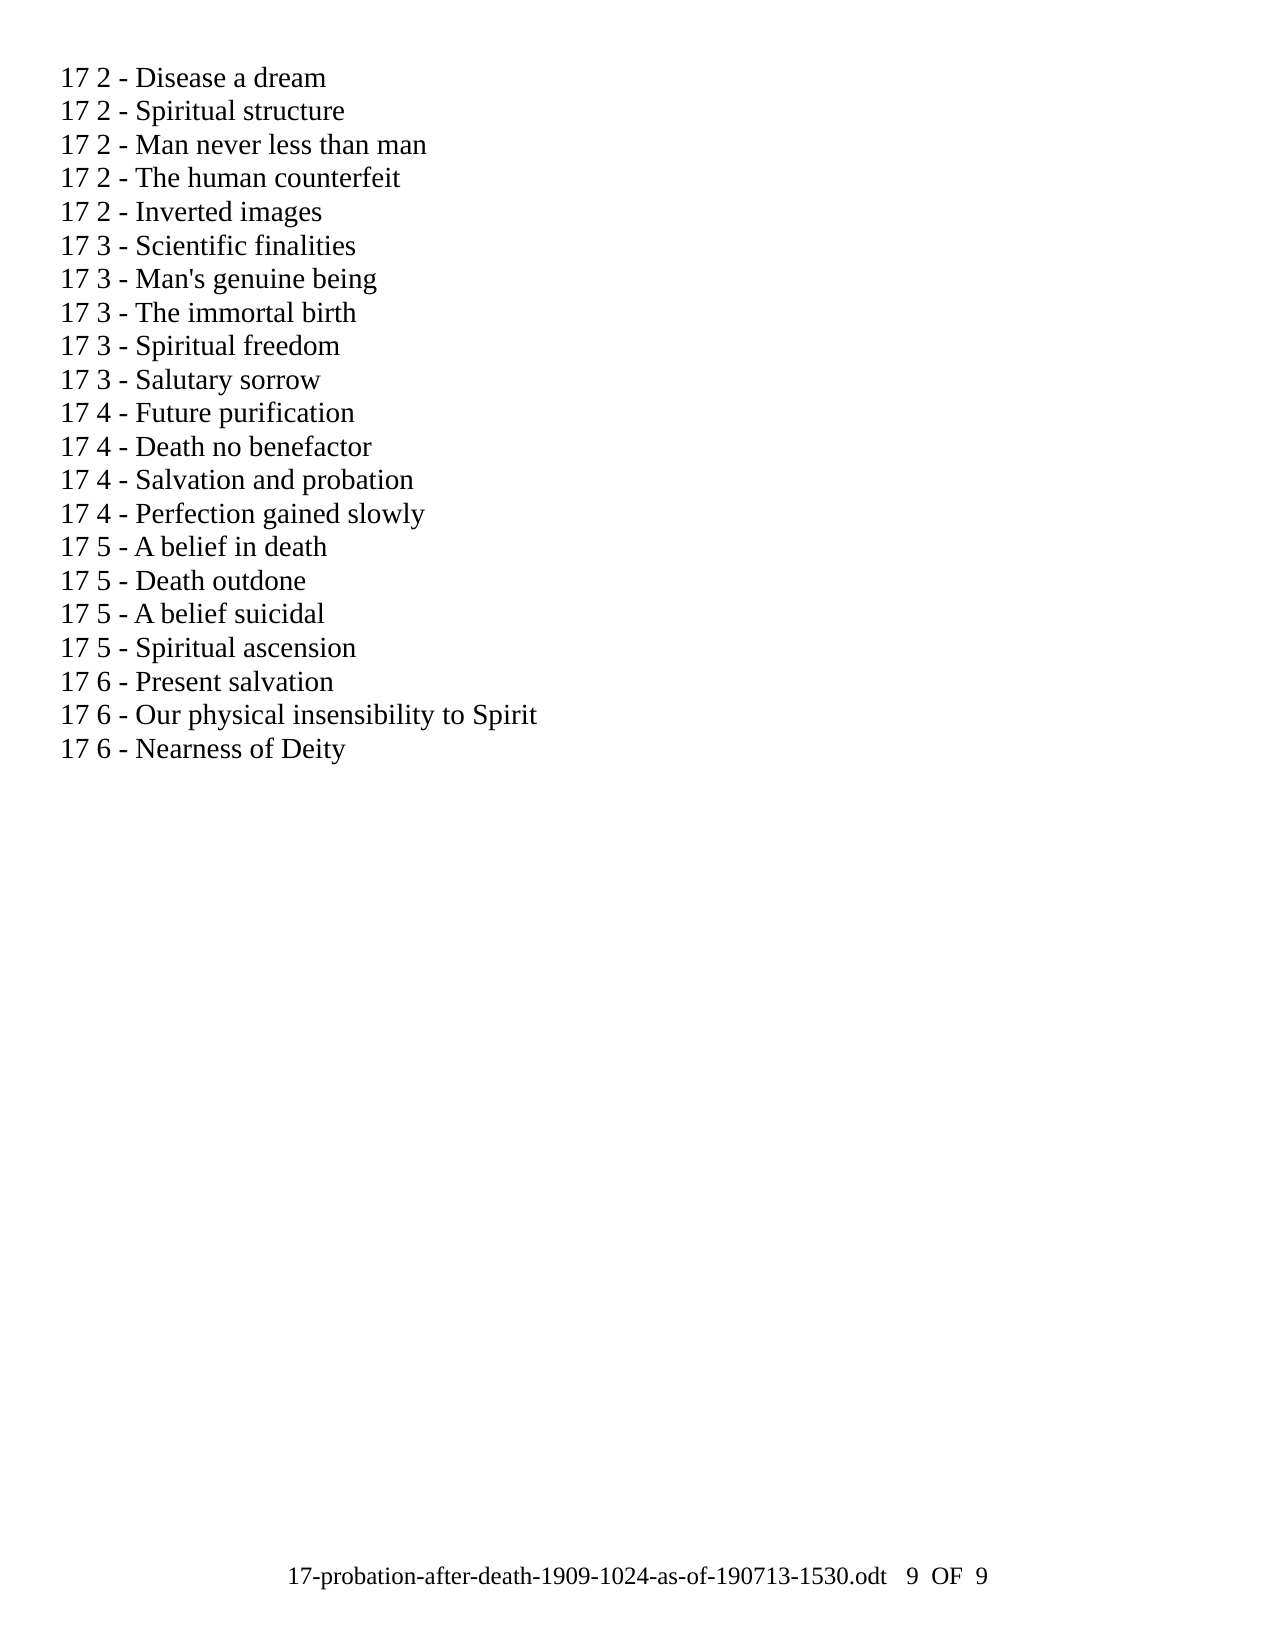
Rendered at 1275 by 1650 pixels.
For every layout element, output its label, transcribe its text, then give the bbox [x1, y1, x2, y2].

text Revelation 7:1-3,9-12 1 And after these things I saw four angels standing on the four corners of the earth, holding the four winds of the earth, that the wind should not blow on the earth, nor on the sea, nor on any tree. 2 And I saw another angel ascending from the east, having the seal of the living God: and he cried with a loud voice to the four angels, to whom it was given to hurt the earth and the sea, 3 Saying, Hurt not the earth, neither the sea, nor the trees, till we have sealed the servants of our God in their foreheads. 9 After this I beheld, and, lo, a great multitude, which no man could number, of all nations, and kindreds, and people, and tongues, stood before the throne, and before the Lamb, clothed with white robes, and palms in their hands; 10 And cried with a loud voice, saying, Salvation to our God which sitteth upon the throne, and unto the Lamb. 11 And all the angels stood round about the throne, and about the elders and the four beasts, and fell before the throne on their faces, and worshipped God, 12 Saying, Amen: Blessing, and glory, and wisdom, and thanksgiving, and honour, and power, and might, be unto our God for ever and ever. Amen. 3ooo Chapter 2: Atonement and Eucharist - 39:18-27 (Present salvation) "Now," cried the apostle, "is the accepted time; behold, now is the day of salvation," - meaning, not that now men must prepare for a future-world salvation, or safety, but that now is the time in which to experience that salvation in spirit and in life. Now is the time for so-called material pains and material pleasures to pass away, for both are unreal, because impossible in Science. To break this earthly spell, mortals must get the true idea and divine Principle of all that really exists and governs the universe harmoniously. oo3o Chapter 10: Science of Being - 285:3 (Our physical insensibility to Spirit) This Science of being obtains not alone hereafter in what men call Paradise, but here and now; it is the great fact of being for time and eternity. ooo1 Chapter 16: The Apocalypse - 573:13-28 (Nearness of Deity) Accompanying this scientific consciousness was another revelation, even the declaration from heaven, supreme harmony, that God, the divine Principle of harmony, is ever with men, and they are His people. Thus man was no longer regarded as a miserable sinner, but as the blessed child of God. Why? Because St. John's corporeal sense of the heavens and earth had vanished, and in place of this false sense was the spiritual sense, the subjective state by which he could see the new heaven and new earth, which involve the spiritual idea and consciousness of reality. This is Scriptural authority for concluding that such a recognition of being is, and has been, possible to men in this present state of existence, - that we can become conscious, here and now, of a cessation of death, sorrow, and pain. This is indeed a foretaste of absolute Christian Science. Subheadings in this lesson 17 1 - Death no advantage 17 1 - Indestructible relationship 17 1 - Celestial evidence 17 1 - Serving two masters 17 1 - Life eternal and present 17 2 - Disease a dream 17 2 - Spiritual structure 17 2 - Man never less than man 17 2 - The human counterfeit 17 2 - Inverted images 17 3 - Scientific finalities 17 3 - Man's genuine being 17 3 - The immortal birth 17 3 - Spiritual freedom 17 3 - Salutary sorrow 17 4 - Future purification 17 4 - Death no benefactor 17 4 - Salvation and probation 17 4 - Perfection gained slowly 17 5 - A belief in death 17 5 - Death outdone 17 5 - A belief suicidal 17 5 - Spiritual ascension 17 6 - Present salvation 17 6 - Our physical insensibility to Spirit 17 6 - Nearness of Deity [60, 60, 637, 793]
